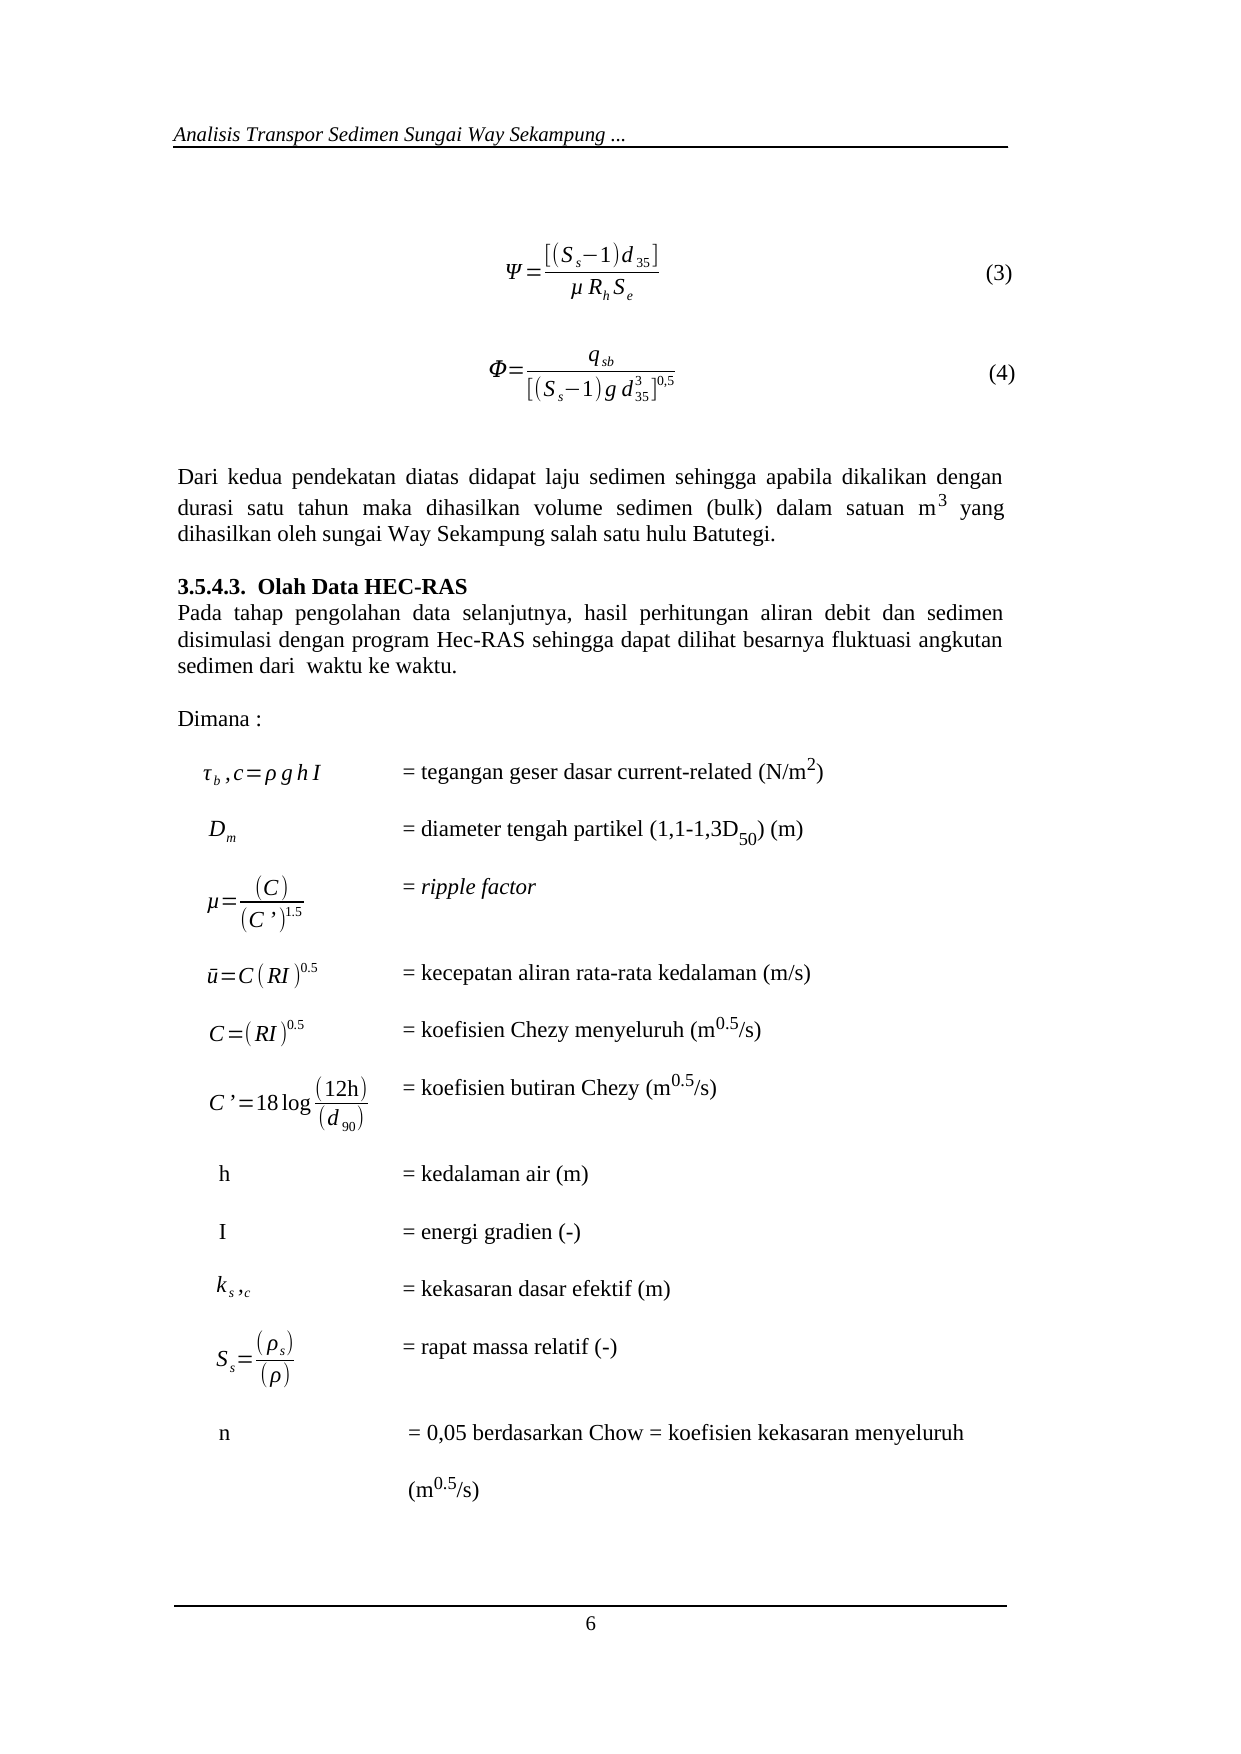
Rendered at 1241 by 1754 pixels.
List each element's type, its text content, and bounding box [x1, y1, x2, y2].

text 3.5.4.3. Olah Data HEC-RAS [177, 573, 1004, 599]
table_header (4) [912, 335, 1024, 410]
text = ripple factor [188, 862, 1004, 933]
table_header [177, 335, 912, 410]
text = koefisien butiran Chezy (m0.5/s) [191, 1059, 1004, 1134]
text n = 0,05 berdasarkan Chow = koefisien kekasaran menyeluruh (m0.5/s) [218, 1400, 1004, 1503]
text = rapat massa relatif (-) [197, 1318, 1004, 1388]
text = diameter tengah partikel (1,1-1,3D50) (m) [190, 801, 1004, 849]
text h = kedalaman air (m) [218, 1147, 1004, 1187]
table_header (3) [912, 236, 1024, 308]
list Dari kedua pendekatan diatas didapat laju sedimen sehingga apabila dikalikan dengan durasi satu tahun maka dihasilkan volume sedimen (bulk) dalam satuan m3 yang dihasilkan oleh sungai Way Sekampung salah satu hulu Batutegi. [177, 463, 1004, 547]
text Pada tahap pengolahan data selanjutnya, hasil perhitungan aliran debit dan sedimen disimulasi dengan program Hec-RAS sehingga dapat dilihat besarnya fluktuasi angkutan sedimen dari waktu ke waktu. [177, 599, 1004, 678]
text = kecepatan aliran rata-rata kedalaman (m/s) [189, 946, 1004, 990]
text = tegangan geser dasar current-related (N/m2) [179, 731, 1004, 788]
text Dimana : [177, 705, 1004, 731]
text = kekasaran dasar efektif (m) [197, 1257, 1004, 1306]
table_header [177, 236, 912, 308]
text I = energi gradien (-) [218, 1199, 1004, 1244]
text = koefisien Chezy menyeluruh (m0.5/s) [191, 1002, 1004, 1047]
